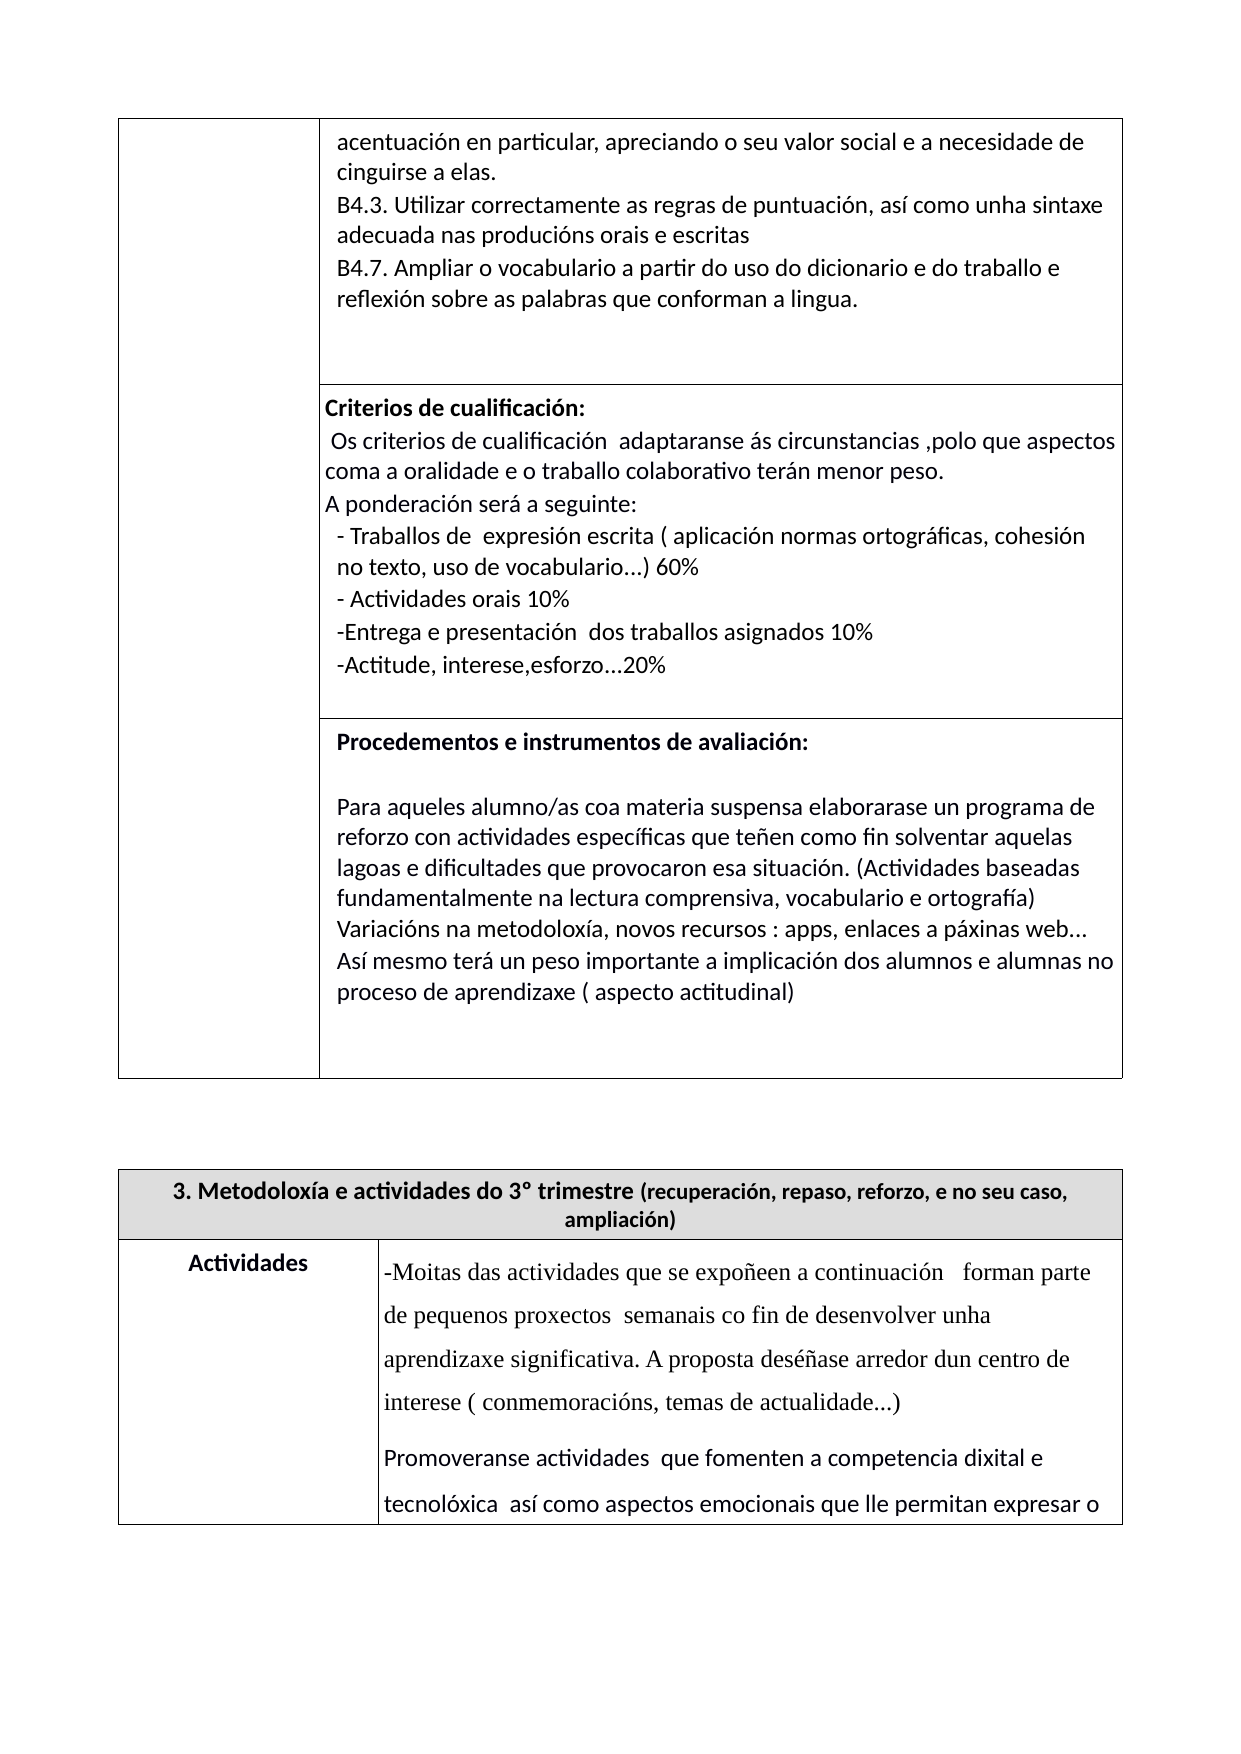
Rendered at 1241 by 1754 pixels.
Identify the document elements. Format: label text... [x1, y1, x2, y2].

table_header 3. Metodoloxía e actividades do 3º trimestre (recuperación, repaso, reforzo, e no seu caso, ampliación) [119, 1170, 1122, 1239]
table_cell acentuación en particular, apreciando o seu valor social e a necesidade de cinguirse a elas. B4.3. Utilizar correctamente as regras de puntuación, así como unha sintaxe adecuada nas producións orais e escritas B4.7. Ampliar o vocabulario a partir do uso do dicionario e do traballo e reflexión sobre as palabras que conforman a lingua. [320, 119, 1122, 384]
table_cell -Moitas das actividades que se expoñeen a continuación forman parte de pequenos proxectos semanais co fin de desenvolver unha aprendizaxe significativa. A proposta deséñase arredor dun centro de interese ( conmemoracións, temas de actualidade...) Promoveranse actividades que fomenten a competencia dixital e tecnolóxica así como aspectos emocionais que lle permitan expresar o [379, 1240, 1122, 1524]
table_cell Actividades [119, 1240, 378, 1524]
table_cell [119, 119, 319, 1077]
table_cell Procedementos e instrumentos de avaliación: Para aqueles alumno/as coa materia suspensa elaborarase un programa de reforzo con actividades específicas que teñen como fin solventar aquelas lagoas e dificultades que provocaron esa situación. (Actividades baseadas fundamentalmente na lectura comprensiva, vocabulario e ortografía) Variacións na metodoloxía, novos recursos : apps, enlaces a páxinas web... Así mesmo terá un peso importante a implicación dos alumnos e alumnas no proceso de aprendizaxe ( aspecto actitudinal) [320, 719, 1122, 1077]
table_cell Criterios de cualificación: Os criterios de cualificación adaptaranse ás circunstancias ,polo que aspectos coma a oralidade e o traballo colaborativo terán menor peso. A ponderación será a seguinte: - Traballos de expresión escrita ( aplicación normas ortográficas, cohesión no texto, uso de vocabulario...) 60% - Actividades orais 10% -Entrega e presentación dos traballos asignados 10% -Actitude, interese,esforzo...20% [320, 385, 1122, 718]
